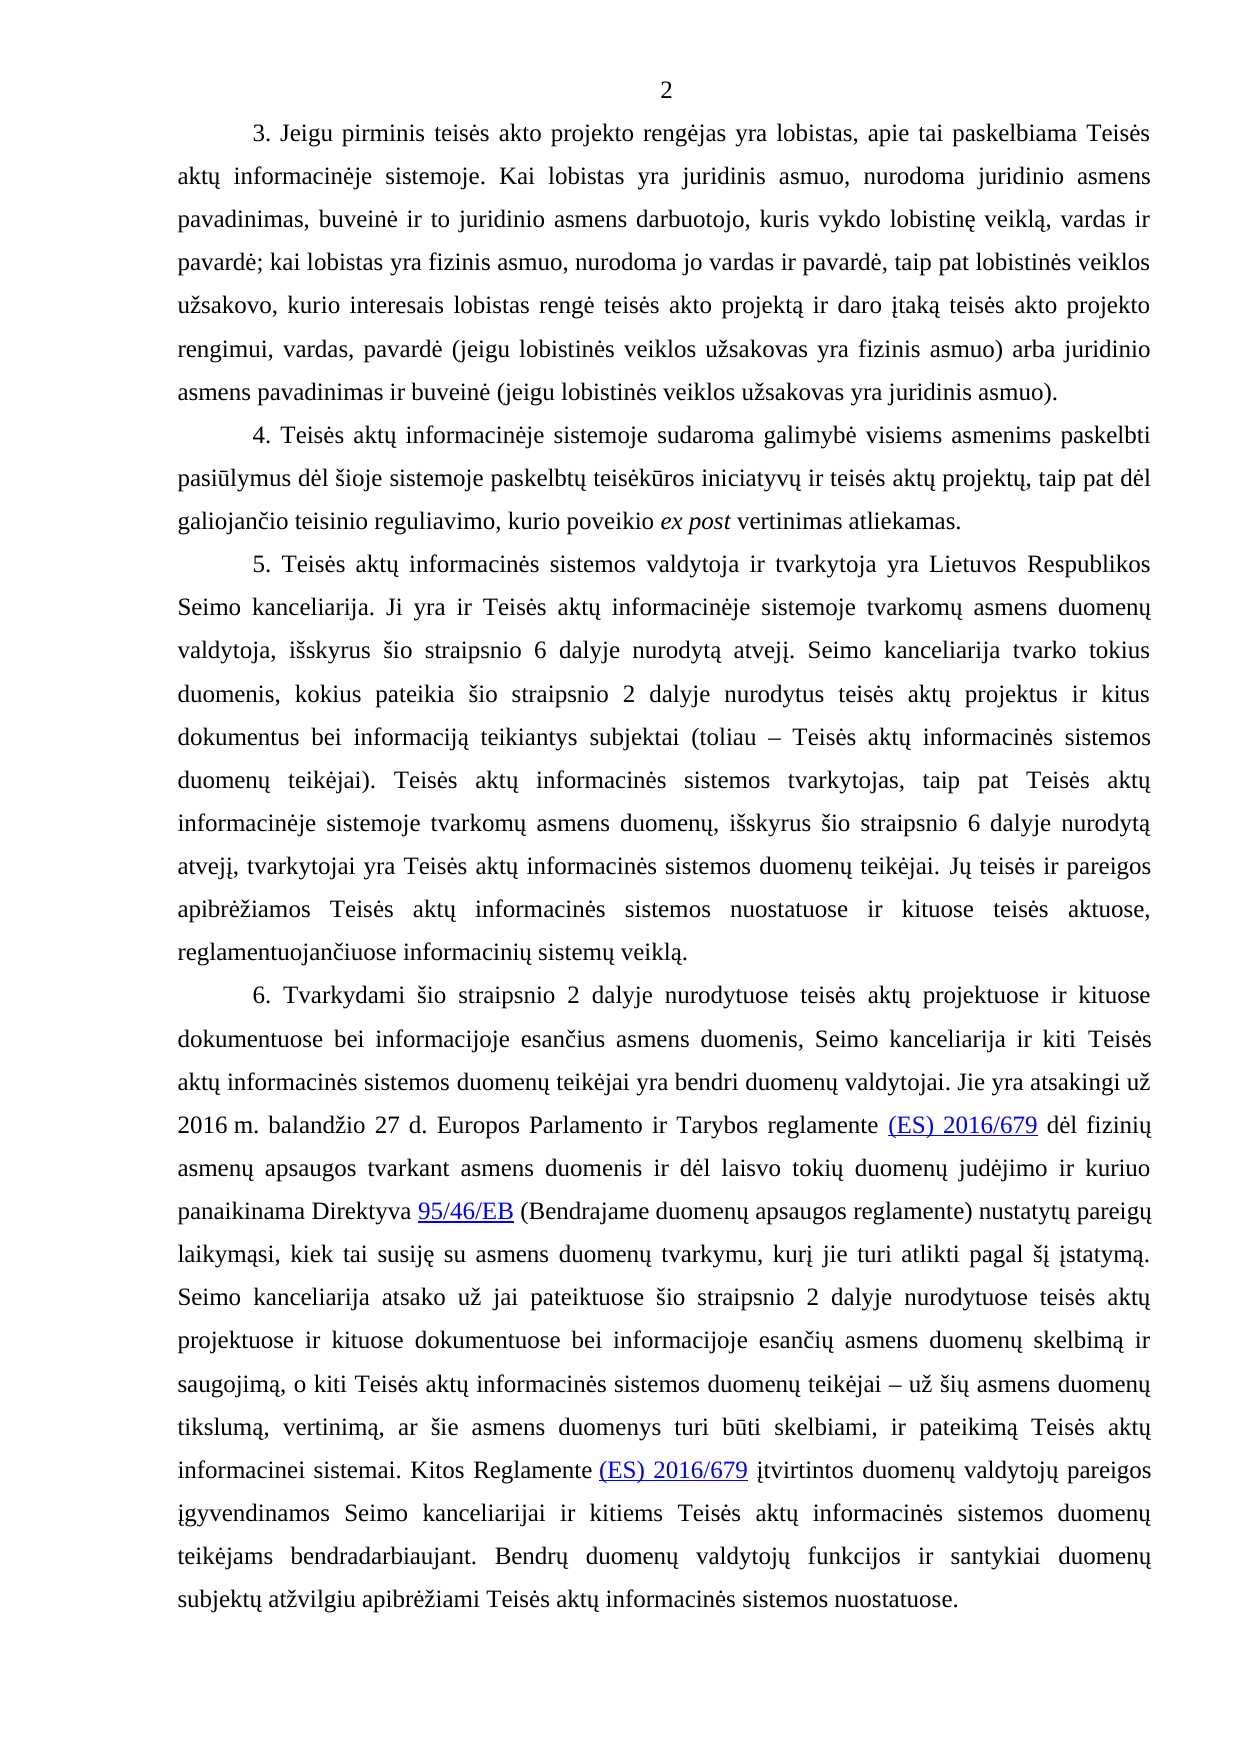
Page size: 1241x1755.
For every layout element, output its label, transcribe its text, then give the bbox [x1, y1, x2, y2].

text 4. Teisės aktų informacinėje sistemoje sudaroma galimybė visiems asmenims paskelbti pasiūlymus dėl šioje sistemoje paskelbtų teisėkūros iniciatyvų ir teisės aktų projektų, taip pat dėl galiojančio teisinio reguliavimo, kurio poveikio ex post vertinimas atliekamas. [177, 420, 1152, 535]
text 3. Jeigu pirminis teisės akto projekto rengėjas yra lobistas, apie tai paskelbiama Teisės aktų informacinėje sistemoje. Kai lobistas yra juridinis asmuo, nurodoma juridinio asmens pavadinimas, buveinė ir to juridinio asmens darbuotojo, kuris vykdo lobistinę veiklą, vardas ir pavardė; kai lobistas yra fizinis asmuo, nurodoma jo vardas ir pavardė, taip pat lobistinės veiklos užsakovo, kurio interesais lobistas rengė teisės akto projektą ir daro įtaką teisės akto projekto rengimui, vardas, pavardė (jeigu lobistinės veiklos užsakovas yra fizinis asmuo) arba juridinio asmens pavadinimas ir buveinė (jeigu lobistinės veiklos užsakovas yra juridinis asmuo). [177, 118, 1152, 406]
text 5. Teisės aktų informacinės sistemos valdytoja ir tvarkytoja yra Lietuvos Respublikos Seimo kanceliarija. Ji yra ir Teisės aktų informacinėje sistemoje tvarkomų asmens duomenų valdytoja, išskyrus šio straipsnio 6 dalyje nurodytą atvejį. Seimo kanceliarija tvarko tokius duomenis, kokius pateikia šio straipsnio 2 dalyje nurodytus teisės aktų projektus ir kitus dokumentus bei informaciją teikiantys subjektai (toliau – Teisės aktų informacinės sistemos duomenų teikėjai). Teisės aktų informacinės sistemos tvarkytojas, taip pat Teisės aktų informacinėje sistemoje tvarkomų asmens duomenų, išskyrus šio straipsnio 6 dalyje nurodytą atvejį, tvarkytojai yra Teisės aktų informacinės sistemos duomenų teikėjai. Jų teisės ir pareigos apibrėžiamos Teisės aktų informacinės sistemos nuostatuose ir kituose teisės aktuose, reglamentuojančiuose informacinių sistemų veiklą. [177, 549, 1152, 966]
text 6. Tvarkydami šio straipsnio 2 dalyje nurodytuose teisės aktų projektuose ir kituose dokumentuose bei informacijoje esančius asmens duomenis, Seimo kanceliarija ir kiti Teisės aktų informacinės sistemos duomenų teikėjai yra bendri duomenų valdytojai. Jie yra atsakingi už 2016 m. balandžio 27 d. Europos Parlamento ir Tarybos reglamente (ES) 2016/679 dėl fizinių asmenų apsaugos tvarkant asmens duomenis ir dėl laisvo tokių duomenų judėjimo ir kuriuo panaikinama Direktyva 95/46/EB (Bendrajame duomenų apsaugos reglamente) nustatytų pareigų laikymąsi, kiek tai susiję su asmens duomenų tvarkymu, kurį jie turi atlikti pagal šį įstatymą. Seimo kanceliarija atsako už jai pateiktuose šio straipsnio 2 dalyje nurodytuose teisės aktų projektuose ir kituose dokumentuose bei informacijoje esančių asmens duomenų skelbimą ir saugojimą, o kiti Teisės aktų informacinės sistemos duomenų teikėjai – už šių asmens duomenų tikslumą, vertinimą, ar šie asmens duomenys turi būti skelbiami, ir pateikimą Teisės aktų informacinei sistemai. Kitos Reglamente (ES) 2016/679 įtvirtintos duomenų valdytojų pareigos įgyvendinamos Seimo kanceliarijai ir kitiems Teisės aktų informacinės sistemos duomenų teikėjams bendradarbiaujant. Bendrų duomenų valdytojų funkcijos ir santykiai duomenų subjektų atžvilgiu apibrėžiami Teisės aktų informacinės sistemos nuostatuose. [177, 981, 1152, 1613]
